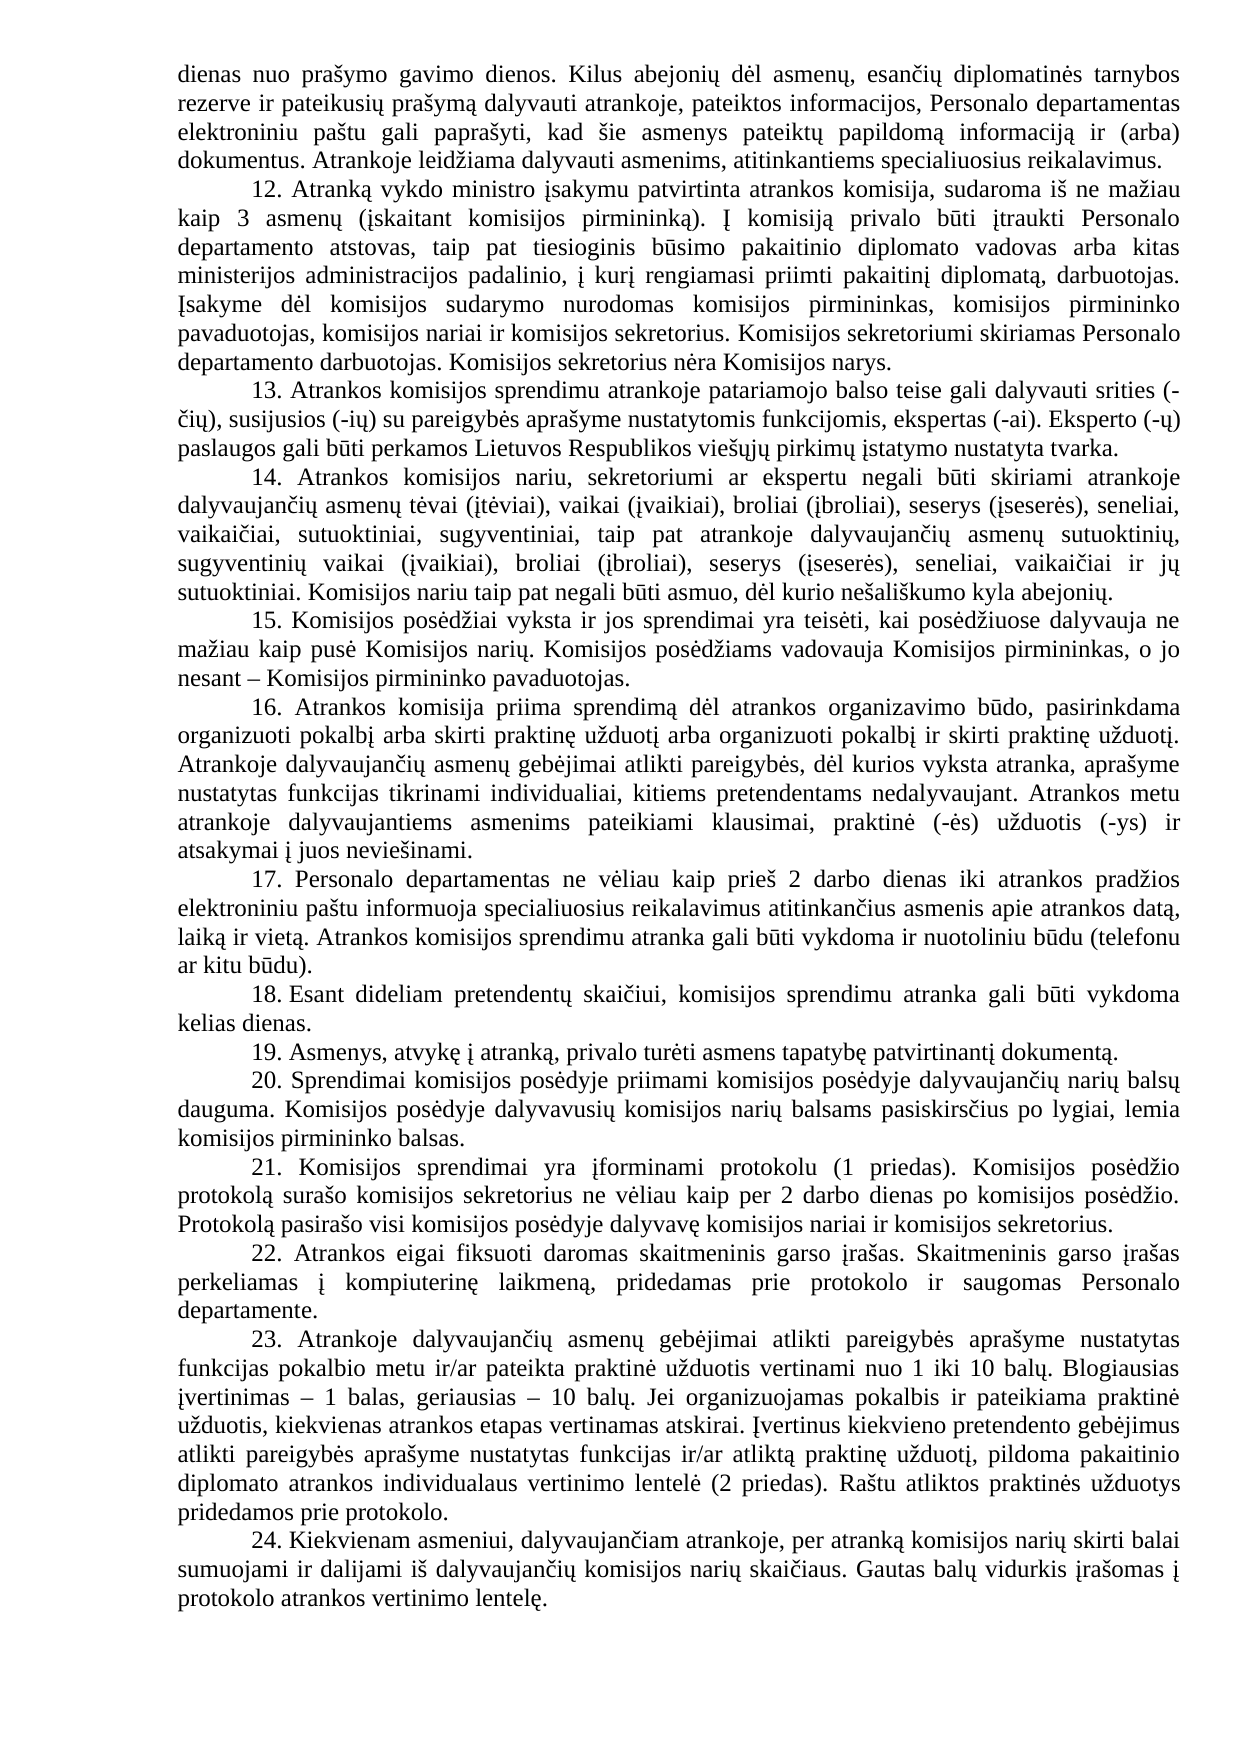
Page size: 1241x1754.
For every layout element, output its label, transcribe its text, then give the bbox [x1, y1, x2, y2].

text 23. Atrankoje dalyvaujančių asmenų gebėjimai atlikti pareigybės aprašyme nustatytas funkcijas pokalbio metu ir/ar pateikta praktinė užduotis vertinami nuo 1 iki 10 balų. Blogiausias įvertinimas – 1 balas, geriausias – 10 balų. Jei organizuojamas pokalbis ir pateikiama praktinė užduotis, kiekvienas atrankos etapas vertinamas atskirai. Įvertinus kiekvieno pretendento gebėjimus atlikti pareigybės aprašyme nustatytas funkcijas ir/ar atliktą praktinę užduotį, pildoma pakaitinio diplomato atrankos individualaus vertinimo lentelė (2 priedas). Raštu atliktos praktinės užduotys pridedamos prie protokolo. [177, 1324, 1181, 1525]
text 16. Atrankos komisija priima sprendimą dėl atrankos organizavimo būdo, pasirinkdama organizuoti pokalbį arba skirti praktinę užduotį arba organizuoti pokalbį ir skirti praktinę užduotį. Atrankoje dalyvaujančių asmenų gebėjimai atlikti pareigybės, dėl kurios vyksta atranka, aprašyme nustatytas funkcijas tikrinami individualiai, kitiems pretendentams nedalyvaujant. Atrankos metu atrankoje dalyvaujantiems asmenims pateikiami klausimai, praktinė (-ės) užduotis (-ys) ir atsakymai į juos neviešinami. [177, 692, 1181, 864]
text 20. Sprendimai komisijos posėdyje priimami komisijos posėdyje dalyvaujančių narių balsų dauguma. Komisijos posėdyje dalyvavusių komisijos narių balsams pasiskirsčius po lygiai, lemia komisijos pirmininko balsas. [177, 1065, 1181, 1152]
text dienas nuo prašymo gavimo dienos. Kilus abejonių dėl asmenų, esančių diplomatinės tarnybos rezerve ir pateikusių prašymą dalyvauti atrankoje, pateiktos informacijos, Personalo departamentas elektroniniu paštu gali paprašyti, kad šie asmenys pateiktų papildomą informaciją ir (arba) dokumentus. Atrankoje leidžiama dalyvauti asmenims, atitinkantiems specialiuosius reikalavimus. [177, 59, 1181, 174]
text 21. Komisijos sprendimai yra įforminami protokolu (1 priedas). Komisijos posėdžio protokolą surašo komisijos sekretorius ne vėliau kaip per 2 darbo dienas po komisijos posėdžio. Protokolą pasirašo visi komisijos posėdyje dalyvavę komisijos nariai ir komisijos sekretorius. [177, 1152, 1181, 1238]
text 15. Komisijos posėdžiai vyksta ir jos sprendimai yra teisėti, kai posėdžiuose dalyvauja ne mažiau kaip pusė Komisijos narių. Komisijos posėdžiams vadovauja Komisijos pirmininkas, o jo nesant – Komisijos pirmininko pavaduotojas. [177, 605, 1181, 692]
text 14. Atrankos komisijos nariu, sekretoriumi ar ekspertu negali būti skiriami atrankoje dalyvaujančių asmenų tėvai (įtėviai), vaikai (įvaikiai), broliai (įbroliai), seserys (įseserės), seneliai, vaikaičiai, sutuoktiniai, sugyventiniai, taip pat atrankoje dalyvaujančių asmenų sutuoktinių, sugyventinių vaikai (įvaikiai), broliai (įbroliai), seserys (įseserės), seneliai, vaikaičiai ir jų sutuoktiniai. Komisijos nariu taip pat negali būti asmuo, dėl kurio nešališkumo kyla abejonių. [177, 462, 1181, 605]
text 19. Asmenys, atvykę į atranką, privalo turėti asmens tapatybę patvirtinantį dokumentą. [177, 1037, 1181, 1065]
text 18. Esant dideliam pretendentų skaičiui, komisijos sprendimu atranka gali būti vykdoma kelias dienas. [177, 979, 1181, 1037]
text 13. Atrankos komisijos sprendimu atrankoje patariamojo balso teise gali dalyvauti srities (-čių), susijusios (-ių) su pareigybės aprašyme nustatytomis funkcijomis, ekspertas (-ai). Eksperto (-ų) paslaugos gali būti perkamos Lietuvos Respublikos viešųjų pirkimų įstatymo nustatyta tvarka. [177, 375, 1181, 462]
text 22. Atrankos eigai fiksuoti daromas skaitmeninis garso įrašas. Skaitmeninis garso įrašas perkeliamas į kompiuterinę laikmeną, pridedamas prie protokolo ir saugomas Personalo departamente. [177, 1238, 1181, 1324]
text 24. Kiekvienam asmeniui, dalyvaujančiam atrankoje, per atranką komisijos narių skirti balai sumuojami ir dalijami iš dalyvaujančių komisijos narių skaičiaus. Gautas balų vidurkis įrašomas į protokolo atrankos vertinimo lentelę. [177, 1525, 1181, 1612]
text 12. Atranką vykdo ministro įsakymu patvirtinta atrankos komisija, sudaroma iš ne mažiau kaip 3 asmenų (įskaitant komisijos pirmininką). Į komisiją privalo būti įtraukti Personalo departamento atstovas, taip pat tiesioginis būsimo pakaitinio diplomato vadovas arba kitas ministerijos administracijos padalinio, į kurį rengiamasi priimti pakaitinį diplomatą, darbuotojas. Įsakyme dėl komisijos sudarymo nurodomas komisijos pirmininkas, komisijos pirmininko pavaduotojas, komisijos nariai ir komisijos sekretorius. Komisijos sekretoriumi skiriamas Personalo departamento darbuotojas. Komisijos sekretorius nėra Komisijos narys. [177, 174, 1181, 375]
text 17. Personalo departamentas ne vėliau kaip prieš 2 darbo dienas iki atrankos pradžios elektroniniu paštu informuoja specialiuosius reikalavimus atitinkančius asmenis apie atrankos datą, laiką ir vietą. Atrankos komisijos sprendimu atranka gali būti vykdoma ir nuotoliniu būdu (telefonu ar kitu būdu). [177, 864, 1181, 979]
